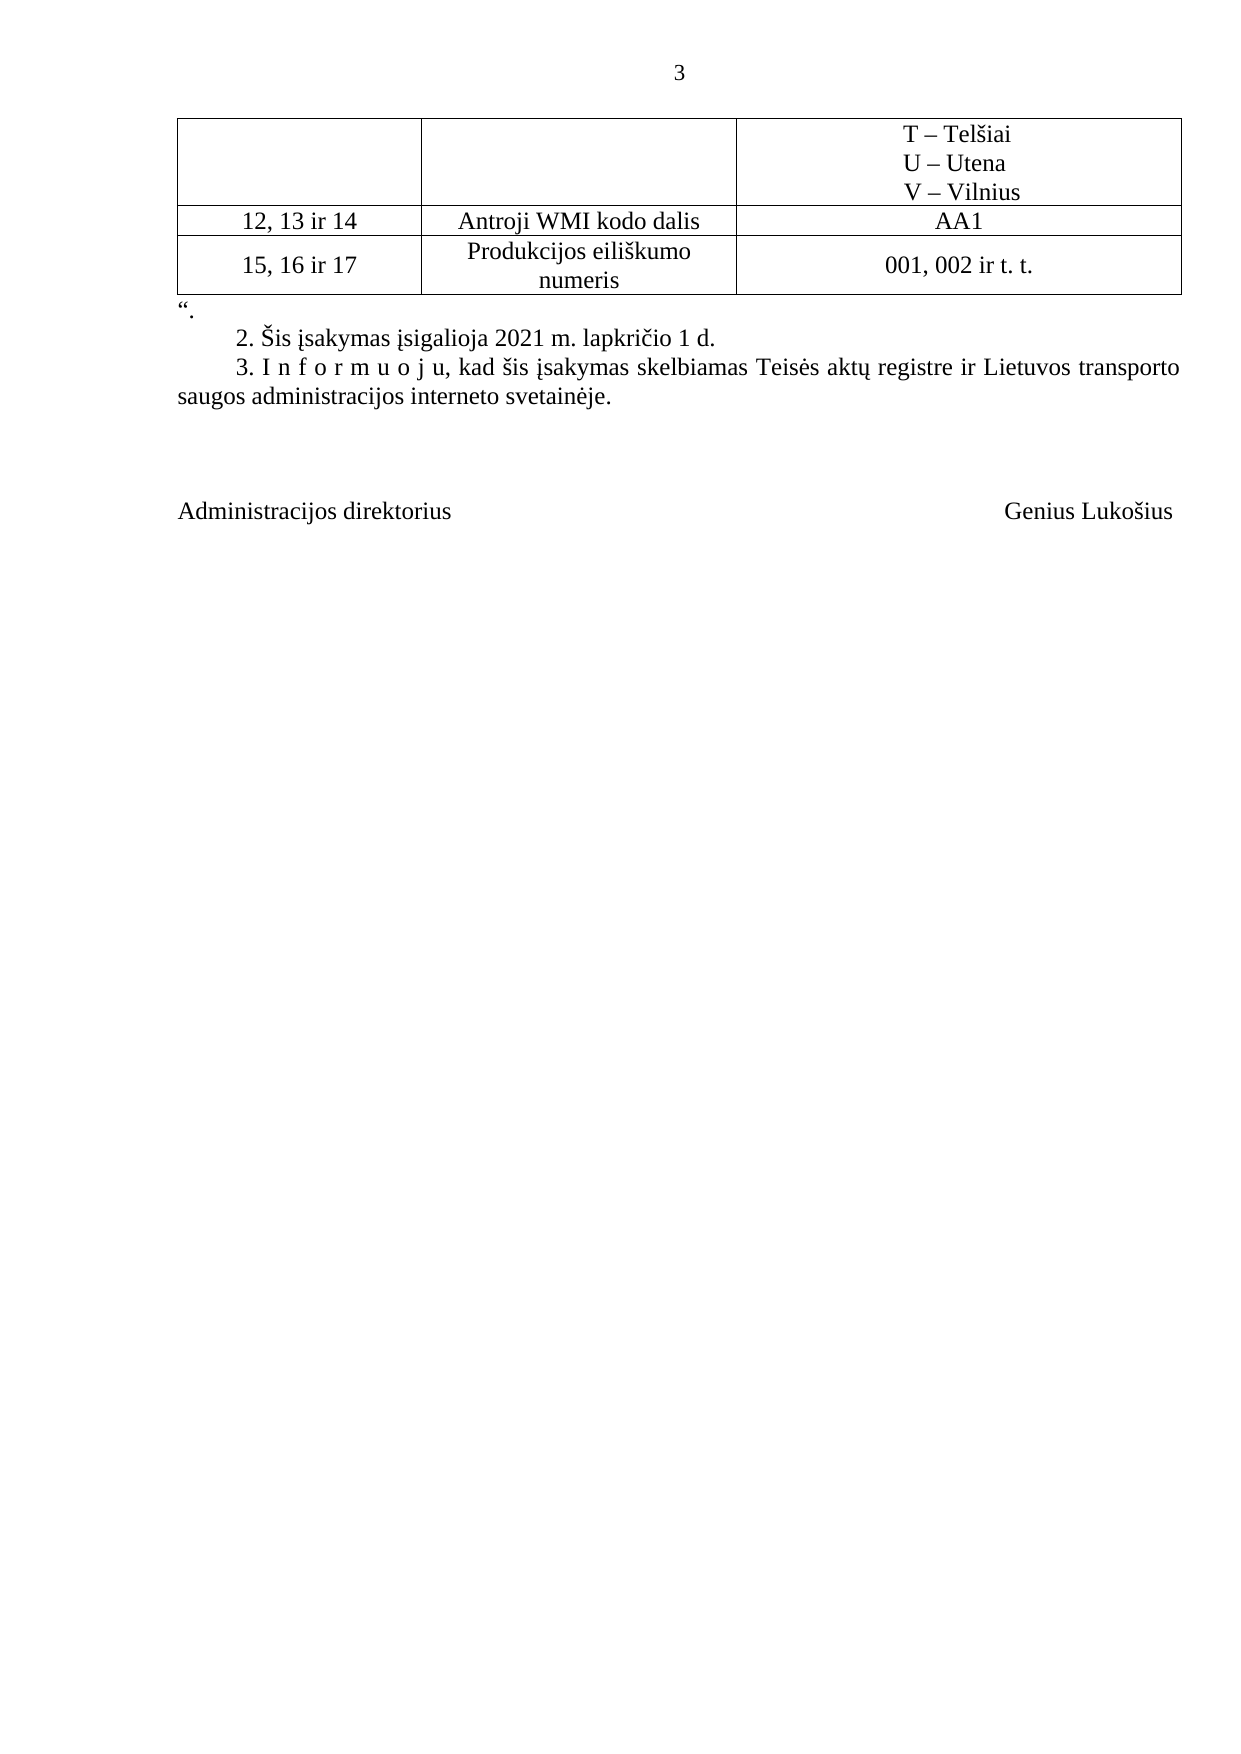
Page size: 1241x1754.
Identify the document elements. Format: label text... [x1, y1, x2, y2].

table_cell [178, 119, 421, 205]
text 2. Šis įsakymas įsigalioja 2021 m. lapkričio 1 d. [177, 323, 1181, 352]
text Administracijos direktorius Genius Lukošius [177, 496, 1181, 525]
table_cell AA1 [737, 206, 1181, 235]
table_cell T – Telšiai U – Utena V – Vilnius [737, 119, 1181, 205]
table_cell 001, 002 ir t. t. [737, 236, 1181, 294]
table_cell Produkcijos eiliškumo numeris [422, 236, 736, 294]
text 3. I n f o r m u o j u, kad šis įsakymas skelbiamas Teisės aktų registre ir Lietuvos transporto saugos administracijos interneto svetainėje. [177, 352, 1181, 410]
table_cell 15, 16 ir 17 [178, 236, 421, 294]
table_cell Antroji WMI kodo dalis [422, 206, 736, 235]
table_cell [422, 119, 736, 205]
text “. [177, 295, 1181, 323]
table_cell 12, 13 ir 14 [178, 206, 421, 235]
